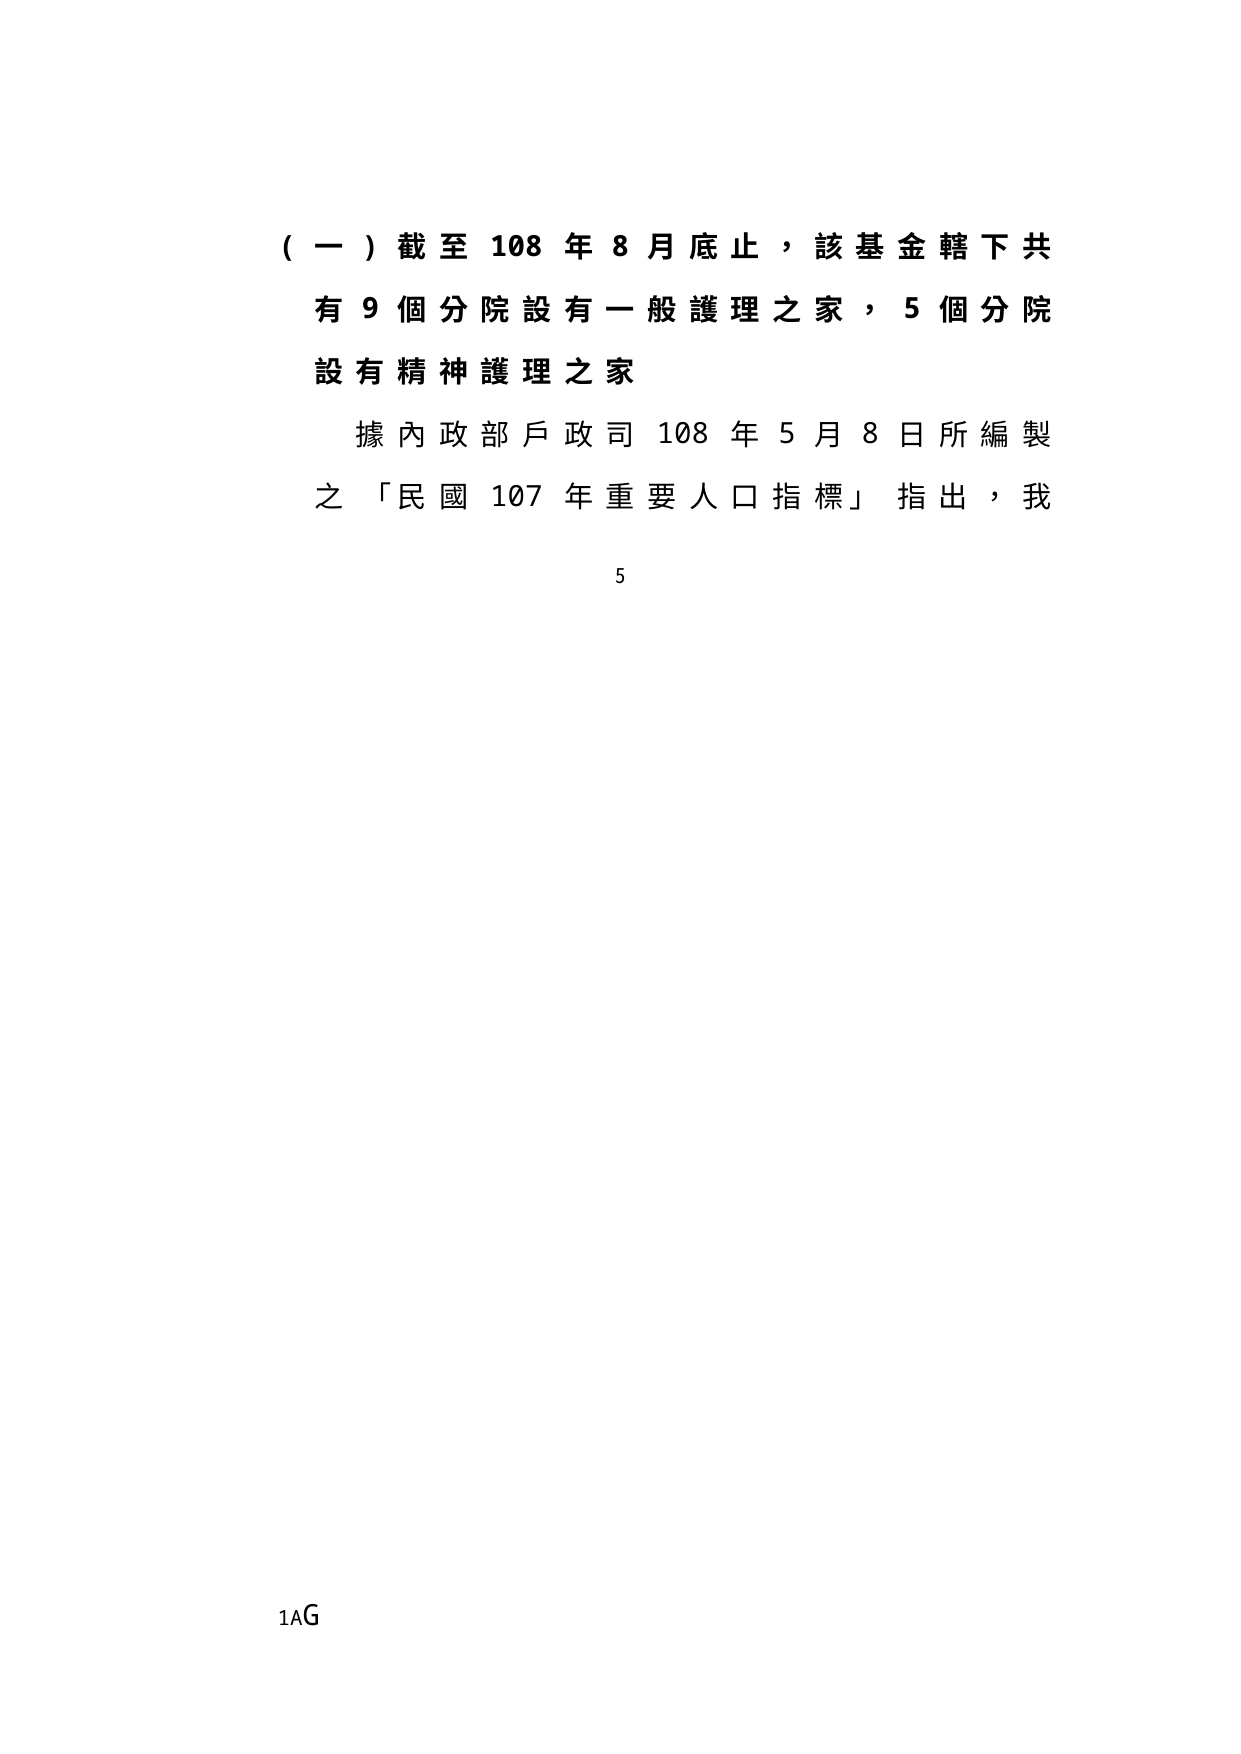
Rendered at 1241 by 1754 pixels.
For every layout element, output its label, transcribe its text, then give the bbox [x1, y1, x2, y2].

text (一)截至108年8月底止，該基金轄下共有9個分院設有一般護理之家，5個分院設有精神護理之家 [242, 203, 1058, 391]
text 據內政部戶政司108年5月8日所編製之「民國107年重要人口指標」指出，我國老年人口（65歲以上）已於107年3月底達14.05%，正式邁入高齡社會（超過14%）。截至107年底止，65歲以上人口比率更達14.56%，較106年底增加0.7個百分點。人口老化為目前許多國家面臨之嚴重社會經濟問題，為推動老人健康照護，該基金所屬部分分院設有護理之家，期能減輕失能老人家屬或照顧者負擔，或延緩病患失能狀況惡化，提升病患生活品質。又該基金所屬醫院附設之護理之家分為一般護理之家及精神護理之家，截至108年8月底止，計有臺北榮總桃園、新竹、蘇澳、員山分院、臺中榮總埔里、嘉義、灣橋分院、高雄榮總臺南及屏東分院等9個分院設有一般護理之家，另臺北榮總蘇澳、玉里分院、臺中榮總嘉義分院、高雄榮總臺南及屏東分院等5個分院設有精神護理之家。 [271, 391, 1058, 516]
